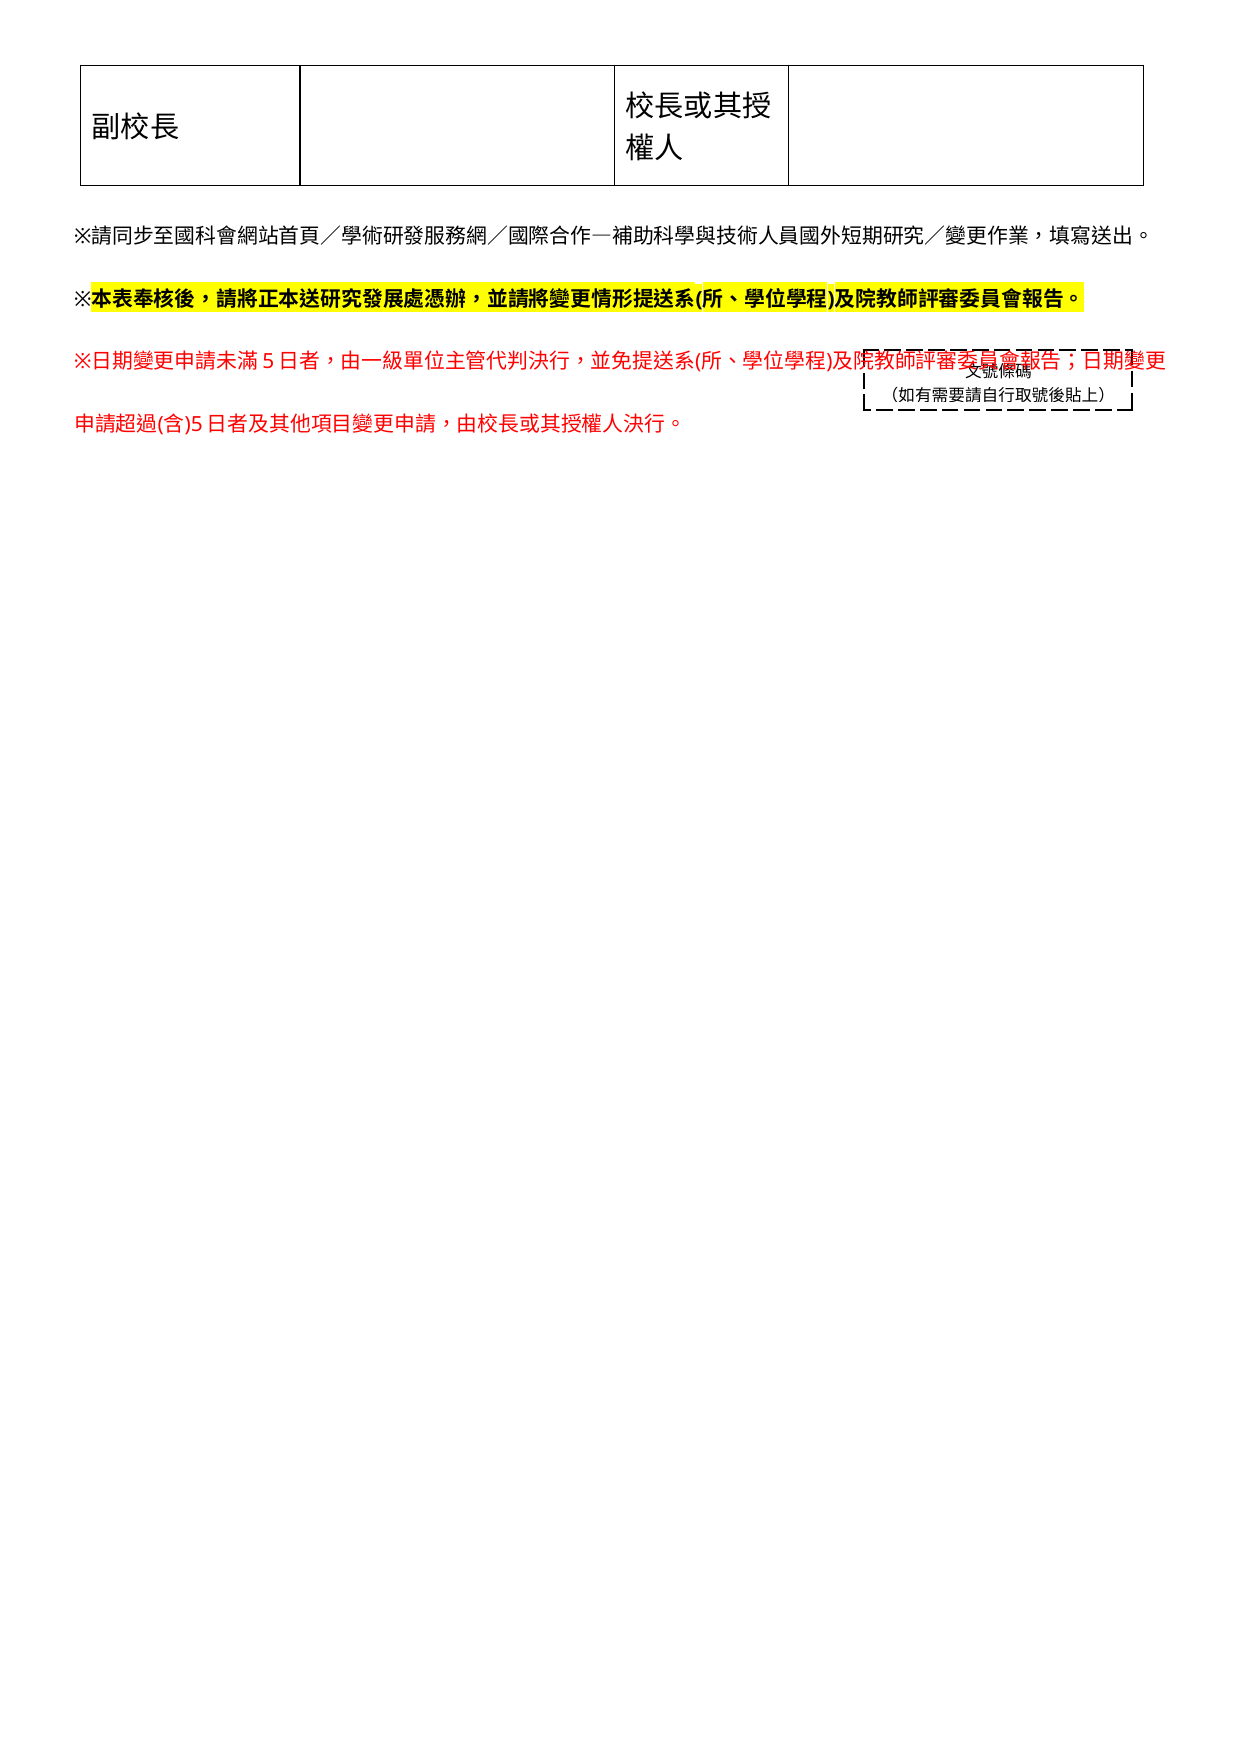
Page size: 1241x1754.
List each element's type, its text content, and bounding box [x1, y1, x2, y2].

table_cell 校長或其授權人 [615, 66, 788, 184]
text ※日期變更申請未滿5日者，由一級單位主管代判決行，並免提送系(所、學位學程)及院教師評審委員會報告；日期變更申請超過(含)5日者及其他項目變更申請，由校長或其授權人決行。 [74, 318, 1167, 443]
text ※請同步至國科會網站首頁／學術研發服務網／國際合作―補助科學與技術人員國外短期研究／變更作業，填寫送出。 [74, 193, 1181, 256]
text 文號條碼 [879, 358, 1116, 382]
table_cell [301, 66, 614, 184]
text （如有需要請自行取號後貼上） [879, 382, 1116, 402]
table_cell [789, 66, 1143, 184]
table_cell 副校長 [81, 66, 299, 184]
text ※本表奉核後，請將正本送研究發展處憑辦，並請將變更情形提送系(所、學位學程)及院教師評審委員會報告。 [74, 256, 1181, 318]
